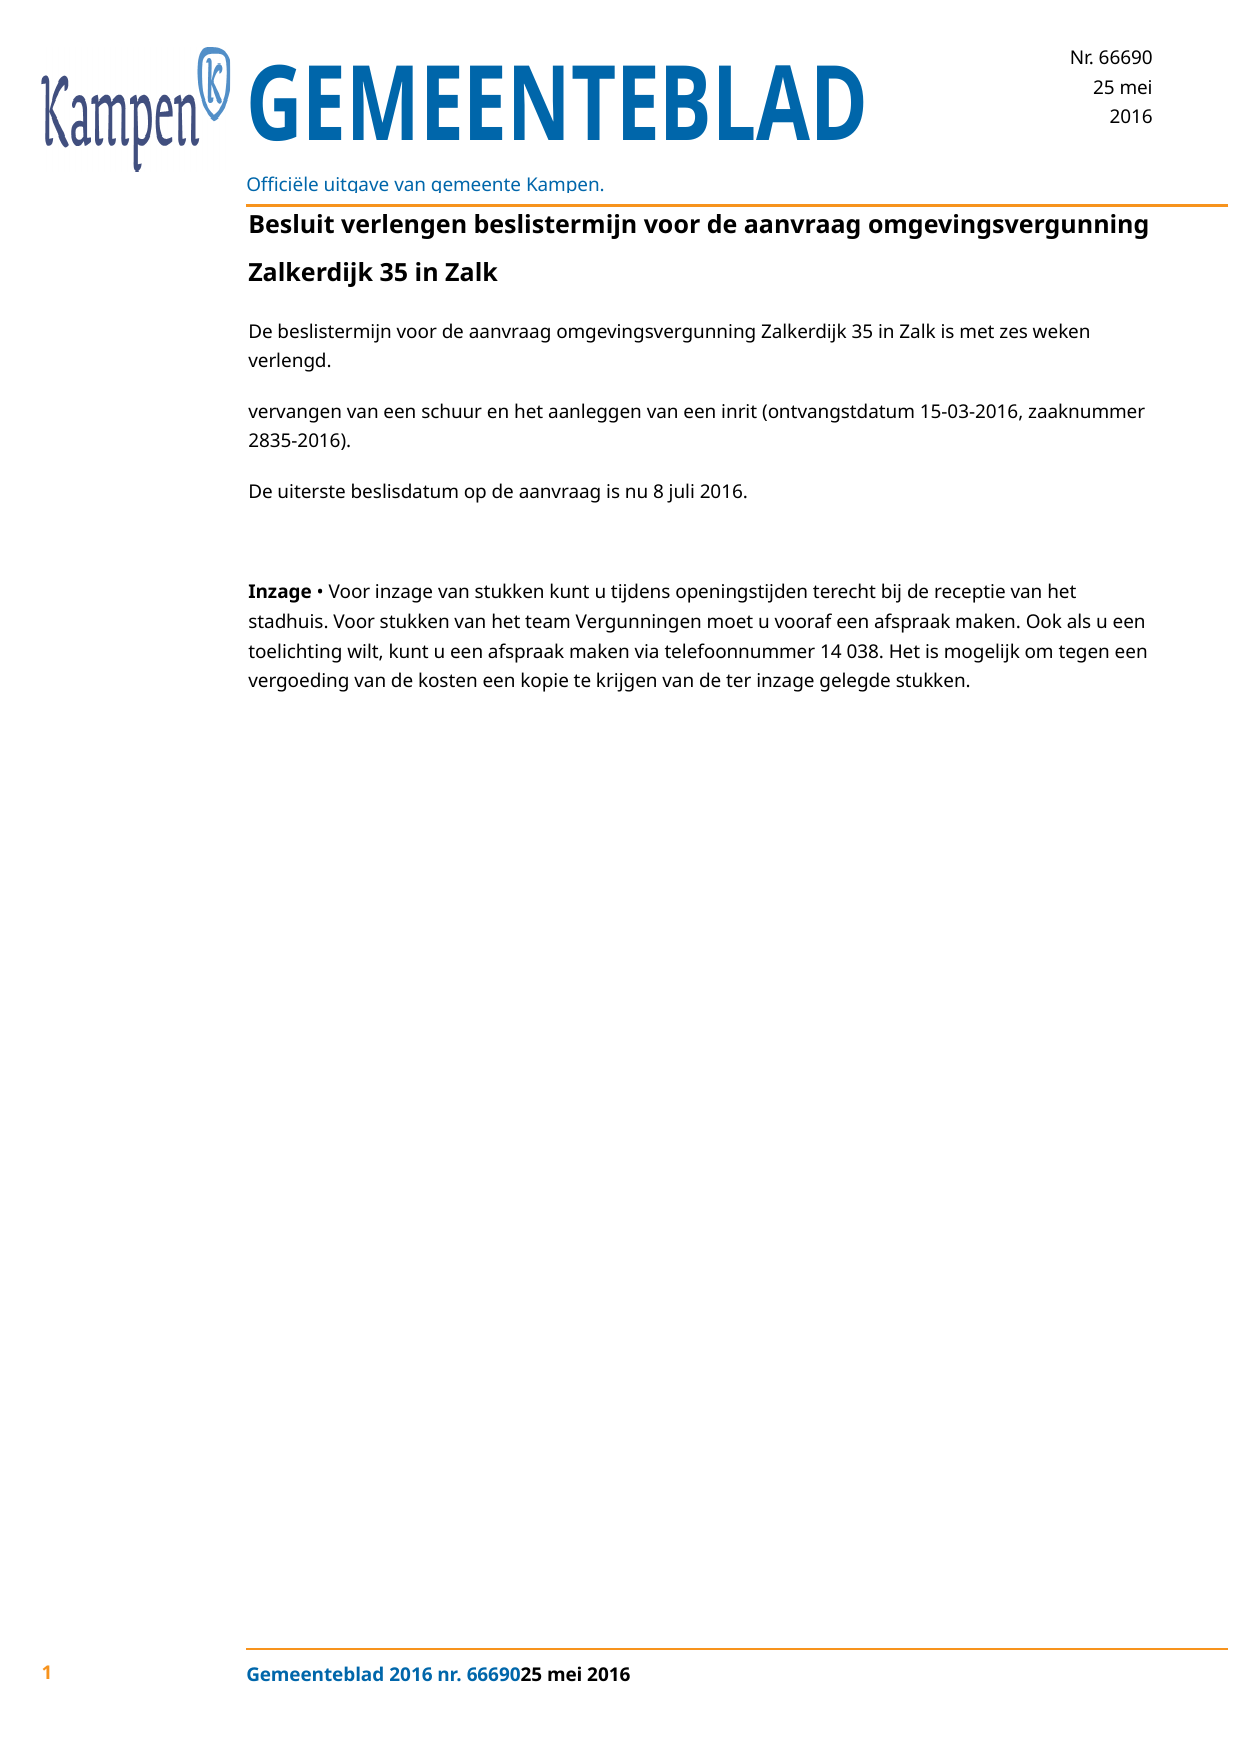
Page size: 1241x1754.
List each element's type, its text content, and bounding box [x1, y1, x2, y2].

text De uiterste beslisdatum op de aanvraag is nu 8 juli 2016. [248, 478, 1152, 504]
picture [41, 47, 231, 172]
text vervangen van een schuur en het aanleggen van een inrit (ontvangstdatum 15-03-2016, zaaknummer 2835-2016). [248, 398, 1152, 453]
text Besluit verlengen beslistermijn voor de aanvraag omgevingsvergunning Zalkerdijk 35 in Zalk [248, 207, 1152, 288]
text Inzage • Voor inzage van stukken kunt u tijdens openingstijden terecht bij de receptie van het stadhuis. Voor stukken van het team Vergunningen moet u vooraf een afspraak maken. Ook als u een toelichting wilt, kunt u een afspraak maken via telefoonnummer 14 038. Het is mogelijk om tegen een vergoeding van de kosten een kopie te krijgen van de ter inzage gelegde stukken. [248, 579, 1152, 693]
text De beslistermijn voor de aanvraag omgevingsvergunning Zalkerdijk 35 in Zalk is met zes weken verlengd. [248, 318, 1152, 373]
